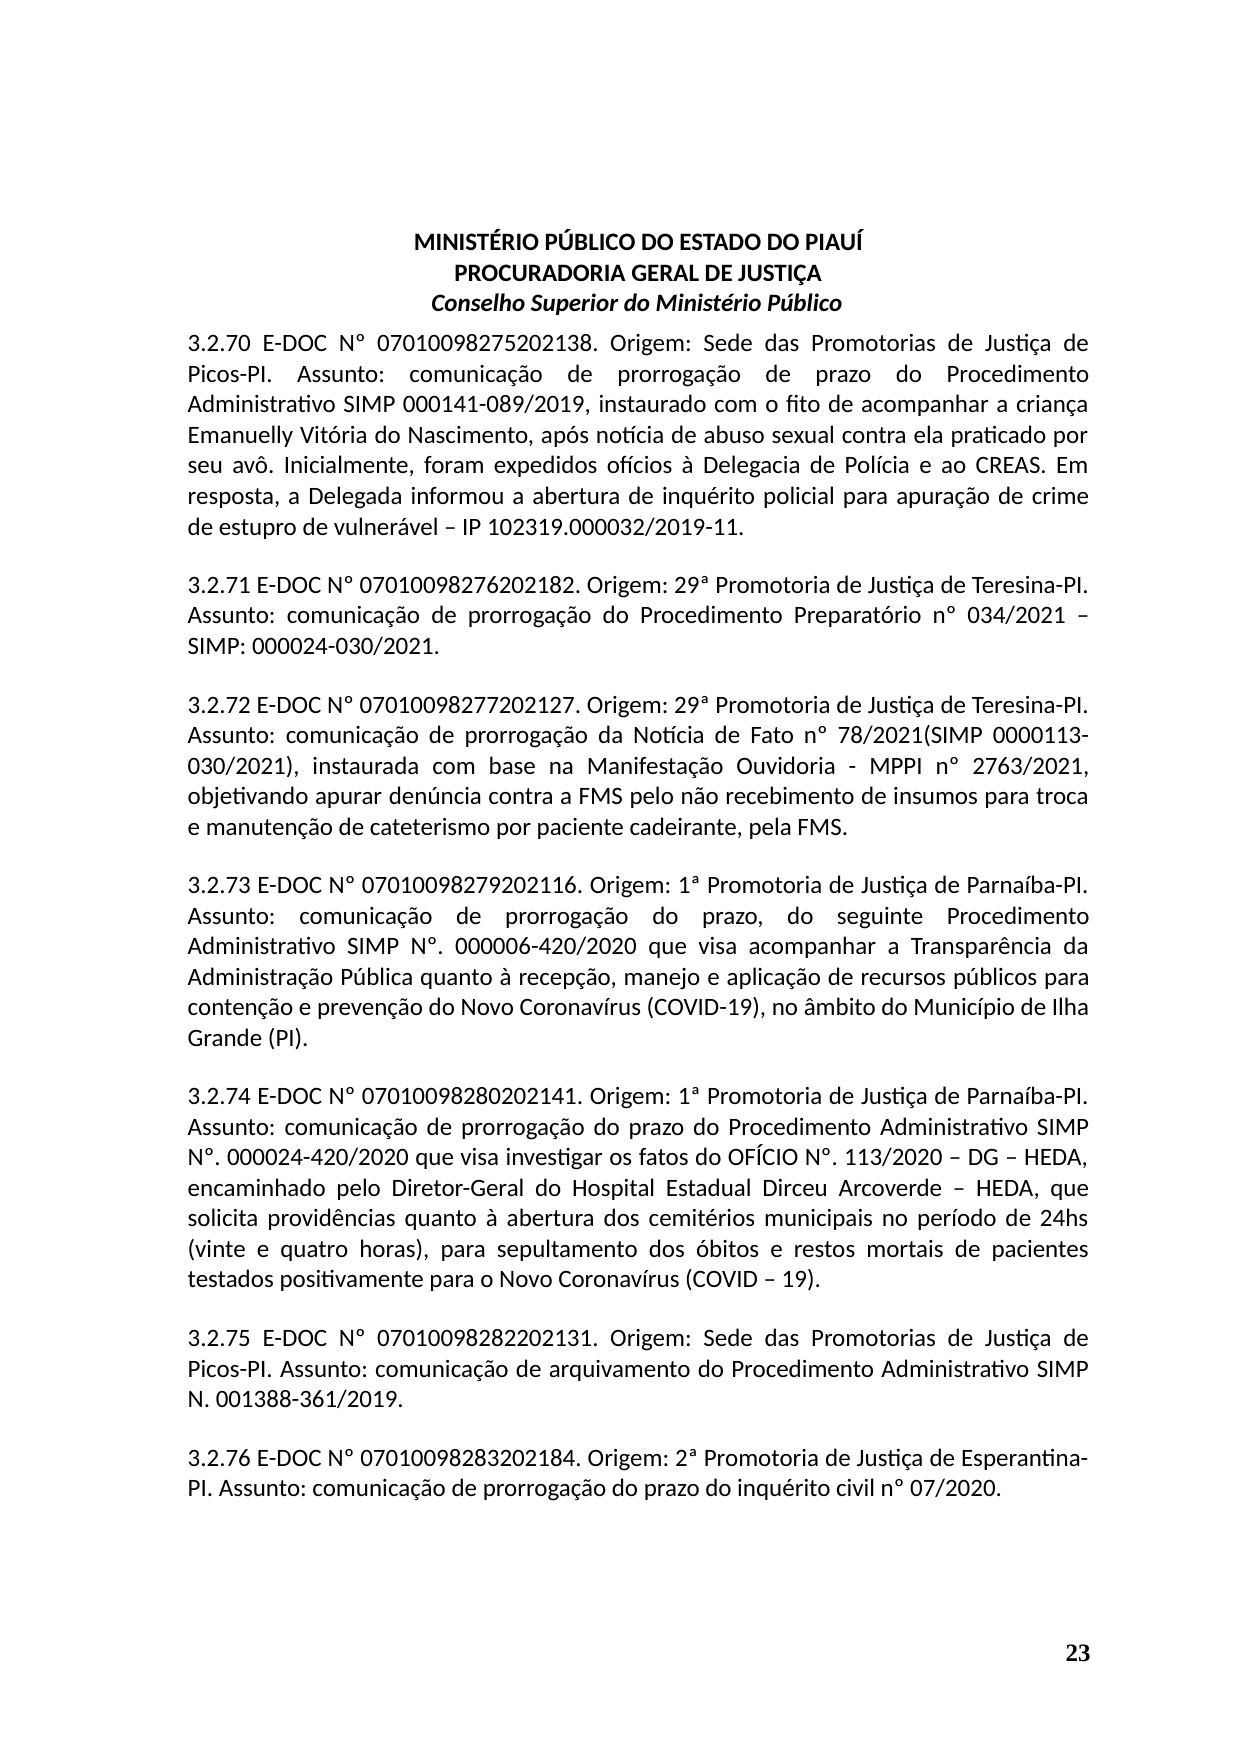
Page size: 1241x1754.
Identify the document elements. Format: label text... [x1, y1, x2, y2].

text 3.2.71 E-DOC Nº 07010098276202182. Origem: 29ª Promotoria de Justiça de Teresina-PI. Assunto: comunicação de prorrogação do Procedimento Preparatório nº 034/2021 – SIMP: 000024-030/2021. [187, 569, 1090, 661]
text 3.2.76 E-DOC Nº 07010098283202184. Origem: 2ª Promotoria de Justiça de Esperantina-PI. Assunto: comunicação de prorrogação do prazo do inquérito civil nº 07/2020. [187, 1442, 1090, 1503]
text 3.2.72 E-DOC Nº 07010098277202127. Origem: 29ª Promotoria de Justiça de Teresina-PI. Assunto: comunicação de prorrogação da Notícia de Fato nº 78/2021(SIMP 0000113-030/2021), instaurada com base na Manifestação Ouvidoria - MPPI nº 2763/2021, objetivando apurar denúncia contra a FMS pelo não recebimento de insumos para troca e manutenção de cateterismo por paciente cadeirante, pela FMS. [187, 689, 1090, 841]
text 3.2.75 E-DOC Nº 07010098282202131. Origem: Sede das Promotorias de Justiça de Picos-PI. Assunto: comunicação de arquivamento do Procedimento Administrativo SIMP N. 001388-361/2019. [187, 1322, 1090, 1414]
text 3.2.70 E-DOC Nº 07010098275202138. Origem: Sede das Promotorias de Justiça de Picos-PI. Assunto: comunicação de prorrogação de prazo do Procedimento Administrativo SIMP 000141-089/2019, instaurado com o fito de acompanhar a criança Emanuelly Vitória do Nascimento, após notícia de abuso sexual contra ela praticado por seu avô. Inicialmente, foram expedidos ofícios à Delegacia de Polícia e ao CREAS. Em resposta, a Delegada informou a abertura de inquérito policial para apuração de crime de estupro de vulnerável – IP 102319.000032/2019-11. [187, 327, 1090, 541]
text 3.2.74 E-DOC Nº 07010098280202141. Origem: 1ª Promotoria de Justiça de Parnaíba-PI. Assunto: comunicação de prorrogação do prazo do Procedimento Administrativo SIMP Nº. 000024-420/2020 que visa investigar os fatos do OFÍCIO Nº. 113/2020 – DG – HEDA, encaminhado pelo Diretor-Geral do Hospital Estadual Dirceu Arcoverde – HEDA, que solicita providências quanto à abertura dos cemitérios municipais no período de 24hs (vinte e quatro horas), para sepultamento dos óbitos e restos mortais de pacientes testados positivamente para o Novo Coronavírus (COVID – 19). [187, 1081, 1090, 1294]
text 3.2.73 E-DOC Nº 07010098279202116. Origem: 1ª Promotoria de Justiça de Parnaíba-PI. Assunto: comunicação de prorrogação do prazo, do seguinte Procedimento Administrativo SIMP Nº. 000006-420/2020 que visa acompanhar a Transparência da Administração Pública quanto à recepção, manejo e aplicação de recursos públicos para contenção e prevenção do Novo Coronavírus (COVID-19), no âmbito do Município de Ilha Grande (PI). [187, 869, 1090, 1052]
